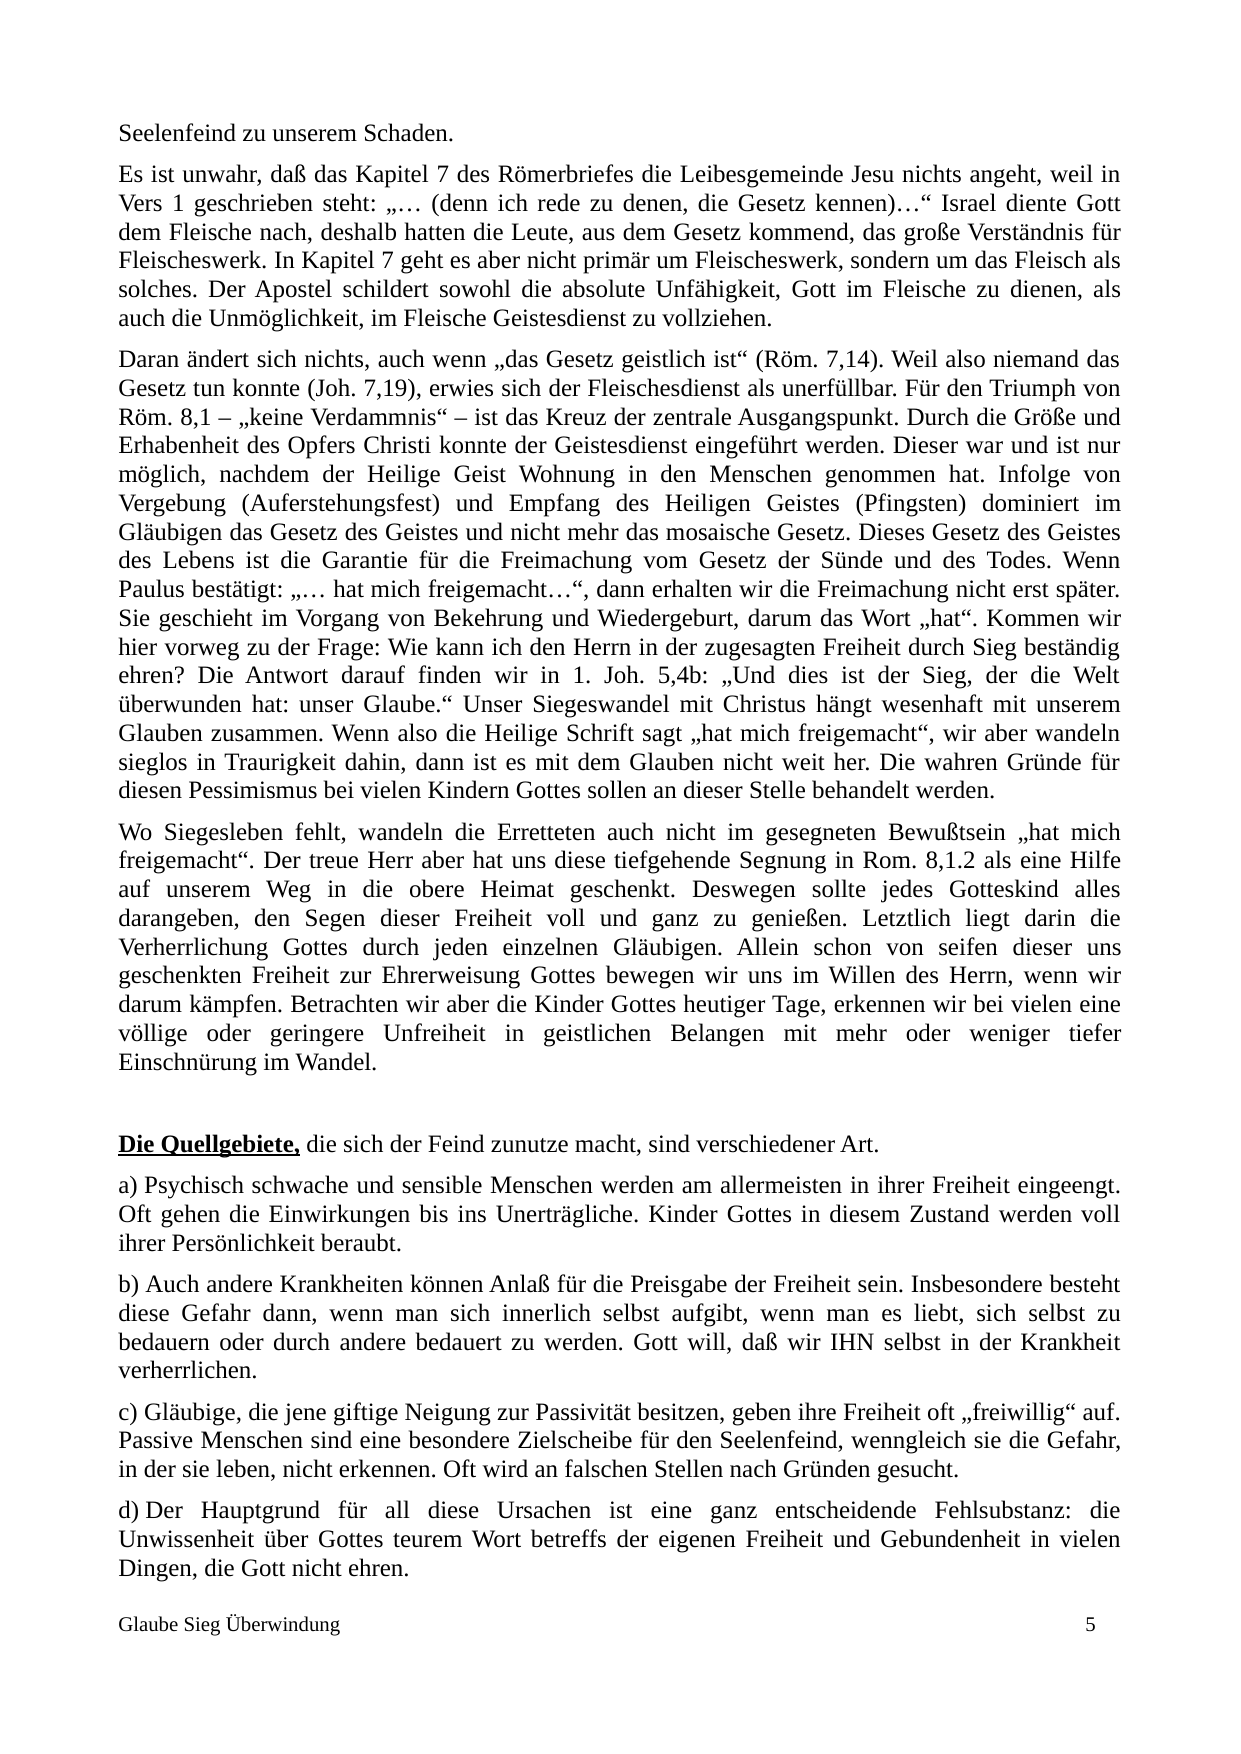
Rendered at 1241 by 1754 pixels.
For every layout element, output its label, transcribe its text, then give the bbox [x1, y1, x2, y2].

text b) Auch andere Krankheiten können Anlaß für die Preisgabe der Freiheit sein. Insbesondere besteht diese Gefahr dann, wenn man sich innerlich selbst aufgibt, wenn man es liebt, sich selbst zu bedauern oder durch andere bedauert zu werden. Gott will, daß wir IHN selbst in der Krankheit verherrlichen. [118, 1269, 1122, 1384]
text Seelenfeind zu unserem Schaden. [118, 118, 1122, 147]
text Wo Siegesleben fehlt, wandeln die Erretteten auch nicht im gesegneten Bewußtsein „hat mich freigemacht“. Der treue Herr aber hat uns diese tiefgehende Segnung in Rom. 8,1.2 als eine Hilfe auf unserem Weg in die obere Heimat geschenkt. Deswegen sollte jedes Gotteskind alles darangeben, den Segen dieser Freiheit voll und ganz zu genießen. Letztlich liegt darin die Verherrlichung Gottes durch jeden einzelnen Gläubigen. Allein schon von seifen dieser uns geschenkten Freiheit zur Ehrerweisung Gottes bewegen wir uns im Willen des Herrn, wenn wir darum kämpfen. Betrachten wir aber die Kinder Gottes heutiger Tage, erkennen wir bei vielen eine völlige oder geringere Unfreiheit in geistlichen Belangen mit mehr oder weniger tiefer Einschnürung im Wandel. [118, 817, 1122, 1076]
text Es ist unwahr, daß das Kapitel 7 des Römerbriefes die Leibesgemeinde Jesu nichts angeht, weil in Vers 1 geschrieben steht: „… (denn ich rede zu denen, die Gesetz kennen)…“ Israel diente Gott dem Fleische nach, deshalb hatten die Leute, aus dem Gesetz kommend, das große Verständnis für Fleischeswerk. In Kapitel 7 geht es aber nicht primär um Fleischeswerk, sondern um das Fleisch als solches. Der Apostel schildert sowohl die absolute Unfähigkeit, Gott im Fleische zu dienen, als auch die Unmöglichkeit, im Fleische Geistesdienst zu vollziehen. [118, 159, 1122, 332]
text a) Psychisch schwache und sensible Menschen werden am allermeisten in ihrer Freiheit eingeengt. Oft gehen die Einwirkungen bis ins Unerträgliche. Kinder Gottes in diesem Zustand werden voll ihrer Persönlichkeit beraubt. [118, 1171, 1122, 1257]
text d) Der Hauptgrund für all diese Ursachen ist eine ganz entscheidende Fehlsubstanz: die Unwissenheit über Gottes teurem Wort betreffs der eigenen Freiheit und Gebundenheit in vielen Dingen, die Gott nicht ehren. [118, 1496, 1122, 1582]
text Die Quellgebiete, die sich der Feind zunutze macht, sind verschiedener Art. [118, 1129, 1122, 1158]
text Daran ändert sich nichts, auch wenn „das Gesetz geistlich ist“ (Röm. 7,14). Weil also niemand das Gesetz tun konnte (Joh. 7,19), erwies sich der Fleischesdienst als unerfüllbar. Für den Triumph von Röm. 8,1 – „keine Verdammnis“ – ist das Kreuz der zentrale Ausgangspunkt. Durch die Größe und Erhabenheit des Opfers Christi konnte der Geistesdienst eingeführt werden. Dieser war und ist nur möglich, nachdem der Heilige Geist Wohnung in den Menschen genommen hat. Infolge von Vergebung (Auferstehungsfest) und Empfang des Heiligen Geistes (Pfingsten) dominiert im Gläubigen das Gesetz des Geistes und nicht mehr das mosaische Gesetz. Dieses Gesetz des Geistes des Lebens ist die Garantie für die Freimachung vom Gesetz der Sünde und des Todes. Wenn Paulus bestätigt: „… hat mich freigemacht…“, dann erhalten wir die Freimachung nicht erst später. Sie geschieht im Vorgang von Bekehrung und Wiedergeburt, darum das Wort „hat“. Kommen wir hier vorweg zu der Frage: Wie kann ich den Herrn in der zugesagten Freiheit durch Sieg beständig ehren? Die Antwort darauf finden wir in 1. Joh. 5,4b: „Und dies ist der Sieg, der die Welt überwunden hat: unser Glaube.“ Unser Siegeswandel mit Christus hängt wesenhaft mit unserem Glauben zusammen. Wenn also die Heilige Schrift sagt „hat mich freigemacht“, wir aber wandeln sieglos in Traurigkeit dahin, dann ist es mit dem Glauben nicht weit her. Die wahren Gründe für diesen Pessimismus bei vielen Kindern Gottes sollen an dieser Stelle behandelt werden. [118, 344, 1122, 804]
text c) Gläubige, die jene giftige Neigung zur Passivität besitzen, geben ihre Freiheit oft „freiwillig“ auf. Passive Menschen sind eine besondere Zielscheibe für den Seelenfeind, wenngleich sie die Gefahr, in der sie leben, nicht erkennen. Oft wird an falschen Stellen nach Gründen gesucht. [118, 1397, 1122, 1483]
